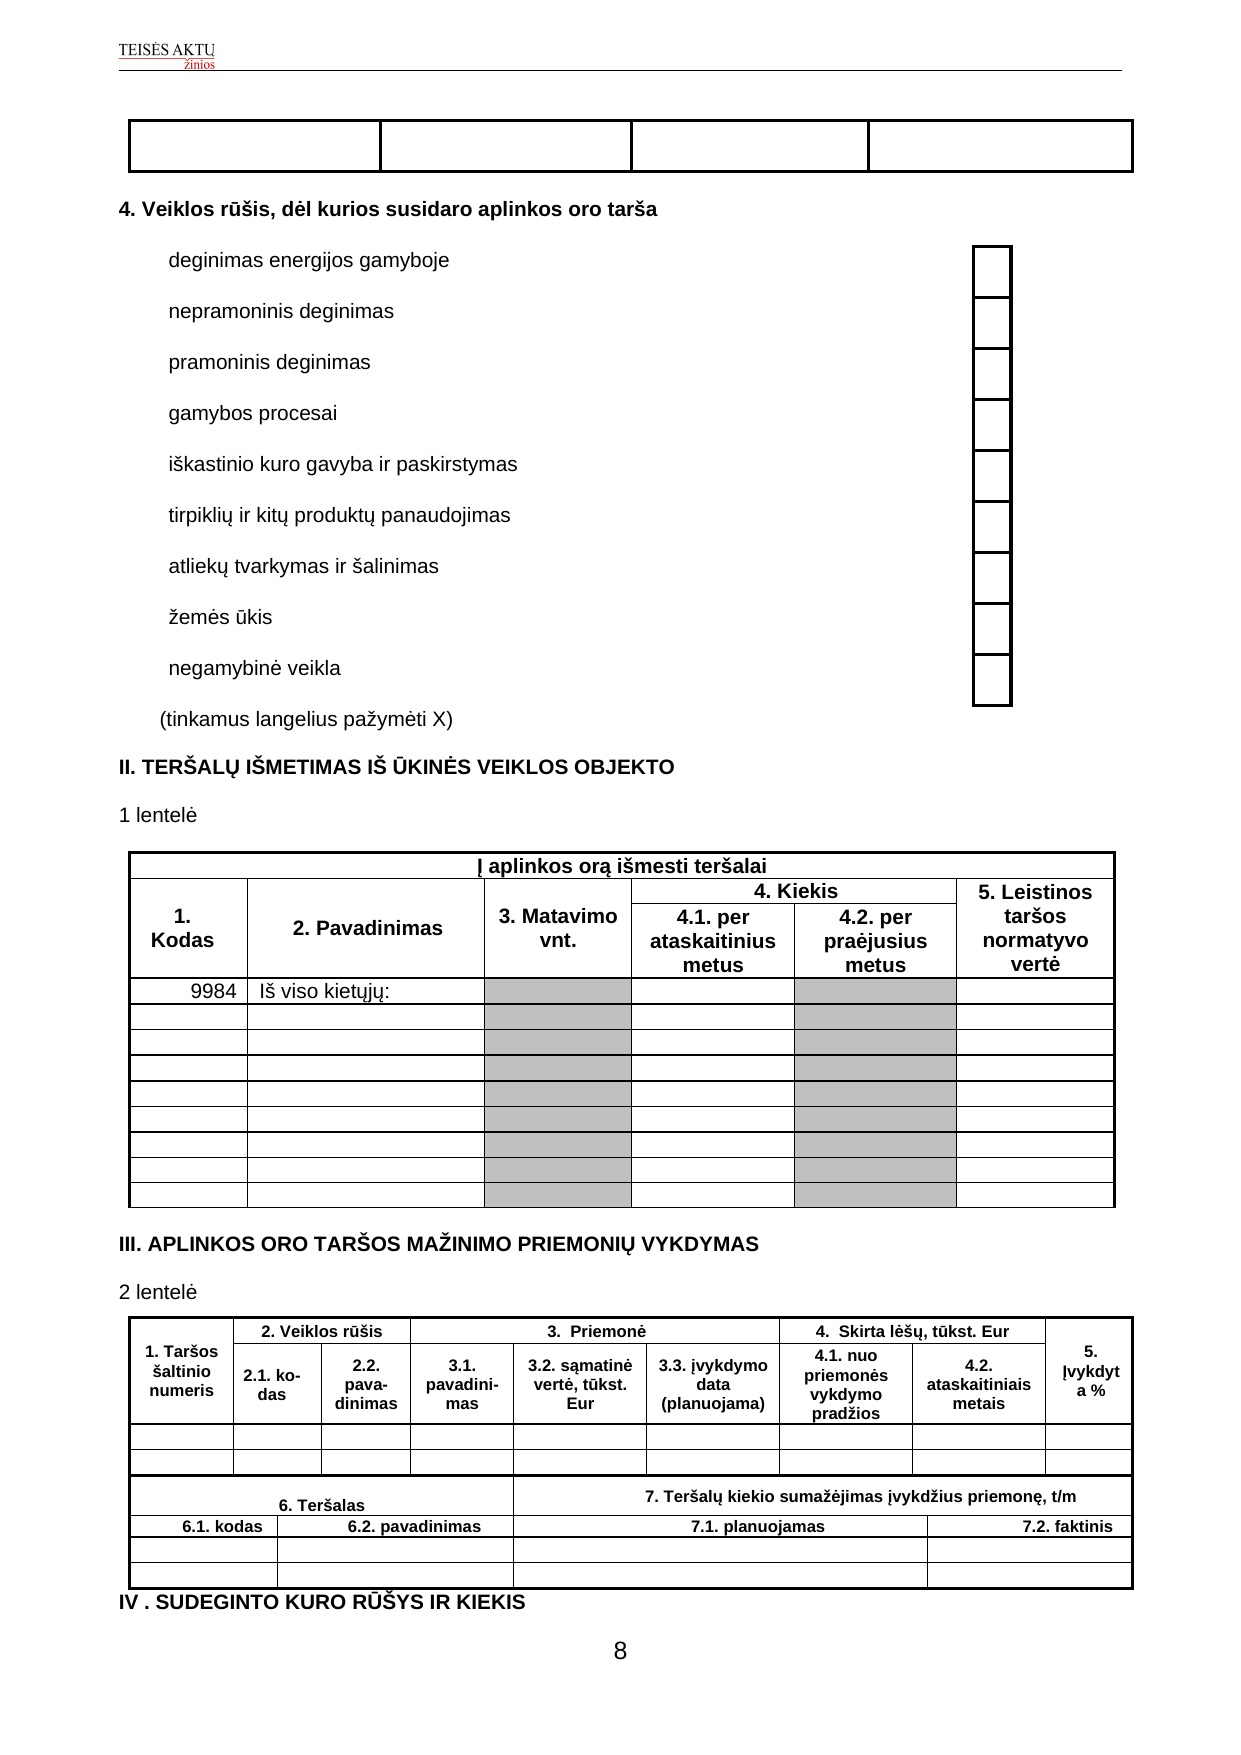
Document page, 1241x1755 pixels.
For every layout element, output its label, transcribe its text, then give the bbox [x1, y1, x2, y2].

table_cell [632, 1005, 794, 1029]
table_cell (tinkamus langelius pažymėti X) [119, 704, 1105, 731]
table_cell [485, 1158, 631, 1182]
table_cell [795, 1005, 956, 1029]
table_cell 4.1. nuo priemonės vykdymo pradžios [780, 1344, 912, 1423]
table_cell [131, 1107, 247, 1131]
table_cell [1013, 296, 1105, 347]
text II. TERŠALŲ IŠMETIMAS IŠ ŪKINĖS VEIKLOS OBJEKTO [118, 755, 1122, 779]
table_cell [957, 1082, 1113, 1106]
table_cell [411, 1450, 513, 1474]
table_header 1. Taršos šaltinio numeris [131, 1319, 233, 1423]
table_cell [957, 1056, 1113, 1080]
table_cell [131, 1030, 247, 1054]
table_cell [1046, 1425, 1131, 1449]
table_cell [647, 1425, 779, 1449]
table_cell [1013, 602, 1105, 653]
table_cell [632, 1133, 794, 1157]
table_cell [248, 1005, 484, 1029]
table_cell [382, 122, 630, 169]
table_cell [795, 1030, 956, 1054]
table_cell [957, 1158, 1113, 1182]
table_cell [632, 1183, 794, 1207]
table_cell [1013, 449, 1105, 500]
table_cell [131, 1425, 233, 1449]
table_cell [248, 1030, 484, 1054]
table_cell [975, 605, 1009, 653]
table_header [975, 248, 1009, 296]
table_cell [131, 1538, 277, 1562]
table_cell nepramoninis deginimas [119, 296, 972, 347]
table_cell 3.1. pavadini-mas [411, 1344, 513, 1423]
table_cell [913, 1425, 1045, 1449]
table_cell [131, 122, 379, 169]
table_cell [957, 1030, 1113, 1054]
table_cell [485, 1005, 631, 1029]
table_cell 2.1. ko-das [234, 1344, 321, 1423]
table_cell 7.2. faktinis [928, 1516, 1131, 1536]
table_cell 6. Teršalas [131, 1477, 513, 1515]
table_cell [632, 1030, 794, 1054]
table_cell [131, 1183, 247, 1207]
table_cell 7.1. planuojamas [514, 1516, 927, 1536]
table_cell [248, 1107, 484, 1131]
text IV . SUDEGINTO KURO RŪŠYS IR KIEKIS [118, 1590, 1122, 1614]
table_cell [795, 1158, 956, 1182]
table_cell [957, 1133, 1113, 1157]
text 2 lentelė [118, 1280, 1122, 1304]
table_cell [278, 1538, 513, 1562]
text III. APLINKOS ORO TARŠOS MAŽINIMO PRIEMONIŲ VYKDYMAS [118, 1232, 1122, 1256]
table_cell [975, 350, 1009, 398]
table_cell [1013, 551, 1105, 602]
table_cell [485, 1056, 631, 1080]
table_cell 4.2. per praėjusius metus [795, 904, 956, 977]
table_cell [870, 122, 1131, 169]
table_cell [632, 1107, 794, 1131]
table_cell [278, 1563, 513, 1587]
table_header deginimas energijos gamyboje [119, 245, 972, 296]
table_cell [131, 1450, 233, 1474]
table_cell [1013, 398, 1105, 449]
table_cell 3.2. sąmatinė vertė, tūkst. Eur [514, 1344, 646, 1423]
table_cell [248, 1082, 484, 1106]
table_cell [957, 979, 1113, 1003]
table_cell žemės ūkis [119, 602, 972, 653]
table_cell 1. Kodas [131, 879, 247, 977]
table_cell [131, 1563, 277, 1587]
table_cell [647, 1450, 779, 1474]
table_cell [1013, 347, 1105, 398]
table_cell gamybos procesai [119, 398, 972, 449]
table_header 2. Veiklos rūšis [234, 1319, 410, 1343]
table_cell atliekų tvarkymas ir šalinimas [119, 551, 972, 602]
table_cell 7. Teršalų kiekio sumažėjimas įvykdžius priemonę, t/m [514, 1477, 1131, 1515]
table_cell [795, 979, 956, 1003]
table_cell [633, 122, 867, 169]
table_cell [780, 1450, 912, 1474]
table_cell [485, 1183, 631, 1207]
table_header Į aplinkos orą išmesti teršalai [131, 854, 1113, 878]
table_cell [514, 1563, 927, 1587]
table_cell [957, 1107, 1113, 1131]
table_cell [485, 1107, 631, 1131]
table_cell [632, 1082, 794, 1106]
table_cell Iš viso kietųjų: [248, 979, 484, 1003]
table_cell 2.2. pava-dinimas [322, 1344, 410, 1423]
table_cell [795, 1082, 956, 1106]
table_cell 6.1. kodas [131, 1516, 277, 1536]
table_cell [632, 979, 794, 1003]
table_cell [485, 1030, 631, 1054]
table_cell [975, 503, 1009, 551]
table_cell [248, 1133, 484, 1157]
table_cell 6.2. pavadinimas [278, 1516, 513, 1536]
table_cell 4. Kiekis [632, 879, 956, 903]
table_cell [234, 1450, 321, 1474]
table_cell [957, 1005, 1113, 1029]
table_cell 4.2. ataskaitiniais metais [913, 1344, 1045, 1423]
table_cell [795, 1133, 956, 1157]
table_cell [514, 1425, 646, 1449]
table_cell 3. Matavimo vnt. [485, 879, 631, 977]
table_cell [248, 1183, 484, 1207]
table_cell [485, 1133, 631, 1157]
table_cell [795, 1107, 956, 1131]
table_cell tirpiklių ir kitų produktų panaudojimas [119, 500, 972, 551]
table_cell [975, 401, 1009, 449]
table_cell [411, 1425, 513, 1449]
table_cell [131, 1082, 247, 1106]
table_cell pramoninis deginimas [119, 347, 972, 398]
table_cell [975, 554, 1009, 602]
table_cell [1046, 1450, 1131, 1474]
table_cell 4.1. per ataskaitinius metus [632, 904, 794, 977]
table_header 4. Skirta lėšų, tūkst. Eur [780, 1319, 1045, 1343]
table_cell [322, 1450, 410, 1474]
table_cell 9984 [131, 979, 247, 1003]
table_cell iškastinio kuro gavyba ir paskirstymas [119, 449, 972, 500]
table_cell [928, 1563, 1131, 1587]
table_cell [248, 1158, 484, 1182]
table_cell [131, 1158, 247, 1182]
table_cell [795, 1056, 956, 1080]
table_cell [322, 1425, 410, 1449]
table_cell [632, 1056, 794, 1080]
table_cell [975, 656, 1009, 704]
table_cell [975, 452, 1009, 500]
text 1 lentelė [118, 803, 1122, 827]
table_cell [485, 1082, 631, 1106]
table_cell [131, 1133, 247, 1157]
table_cell negamybinė veikla [119, 653, 972, 704]
table_cell [234, 1425, 321, 1449]
table_cell [795, 1183, 956, 1207]
table_cell 3.3. įvykdymo data (planuojama) [647, 1344, 779, 1423]
table_cell [913, 1450, 1045, 1474]
table_cell [928, 1538, 1131, 1562]
table_header 5. Įvykdyta % [1046, 1319, 1131, 1423]
table_cell [248, 1056, 484, 1080]
table_cell 2. Pavadinimas [248, 879, 484, 977]
table_cell [1013, 500, 1105, 551]
table_cell [780, 1425, 912, 1449]
table_cell [632, 1158, 794, 1182]
table_header [1013, 245, 1105, 296]
table_cell [957, 1183, 1113, 1207]
table_cell [485, 979, 631, 1003]
table_cell [131, 1005, 247, 1029]
table_cell [975, 299, 1009, 347]
table_cell 5. Leistinos taršos normatyvo vertė [957, 879, 1113, 977]
table_cell [131, 1056, 247, 1080]
table_cell [514, 1538, 927, 1562]
text 4. Veiklos rūšis, dėl kurios susidaro aplinkos oro tarša [118, 197, 1122, 221]
table_cell [514, 1450, 646, 1474]
table_cell [1013, 653, 1105, 704]
table_header 3. Priemonė [411, 1319, 779, 1343]
